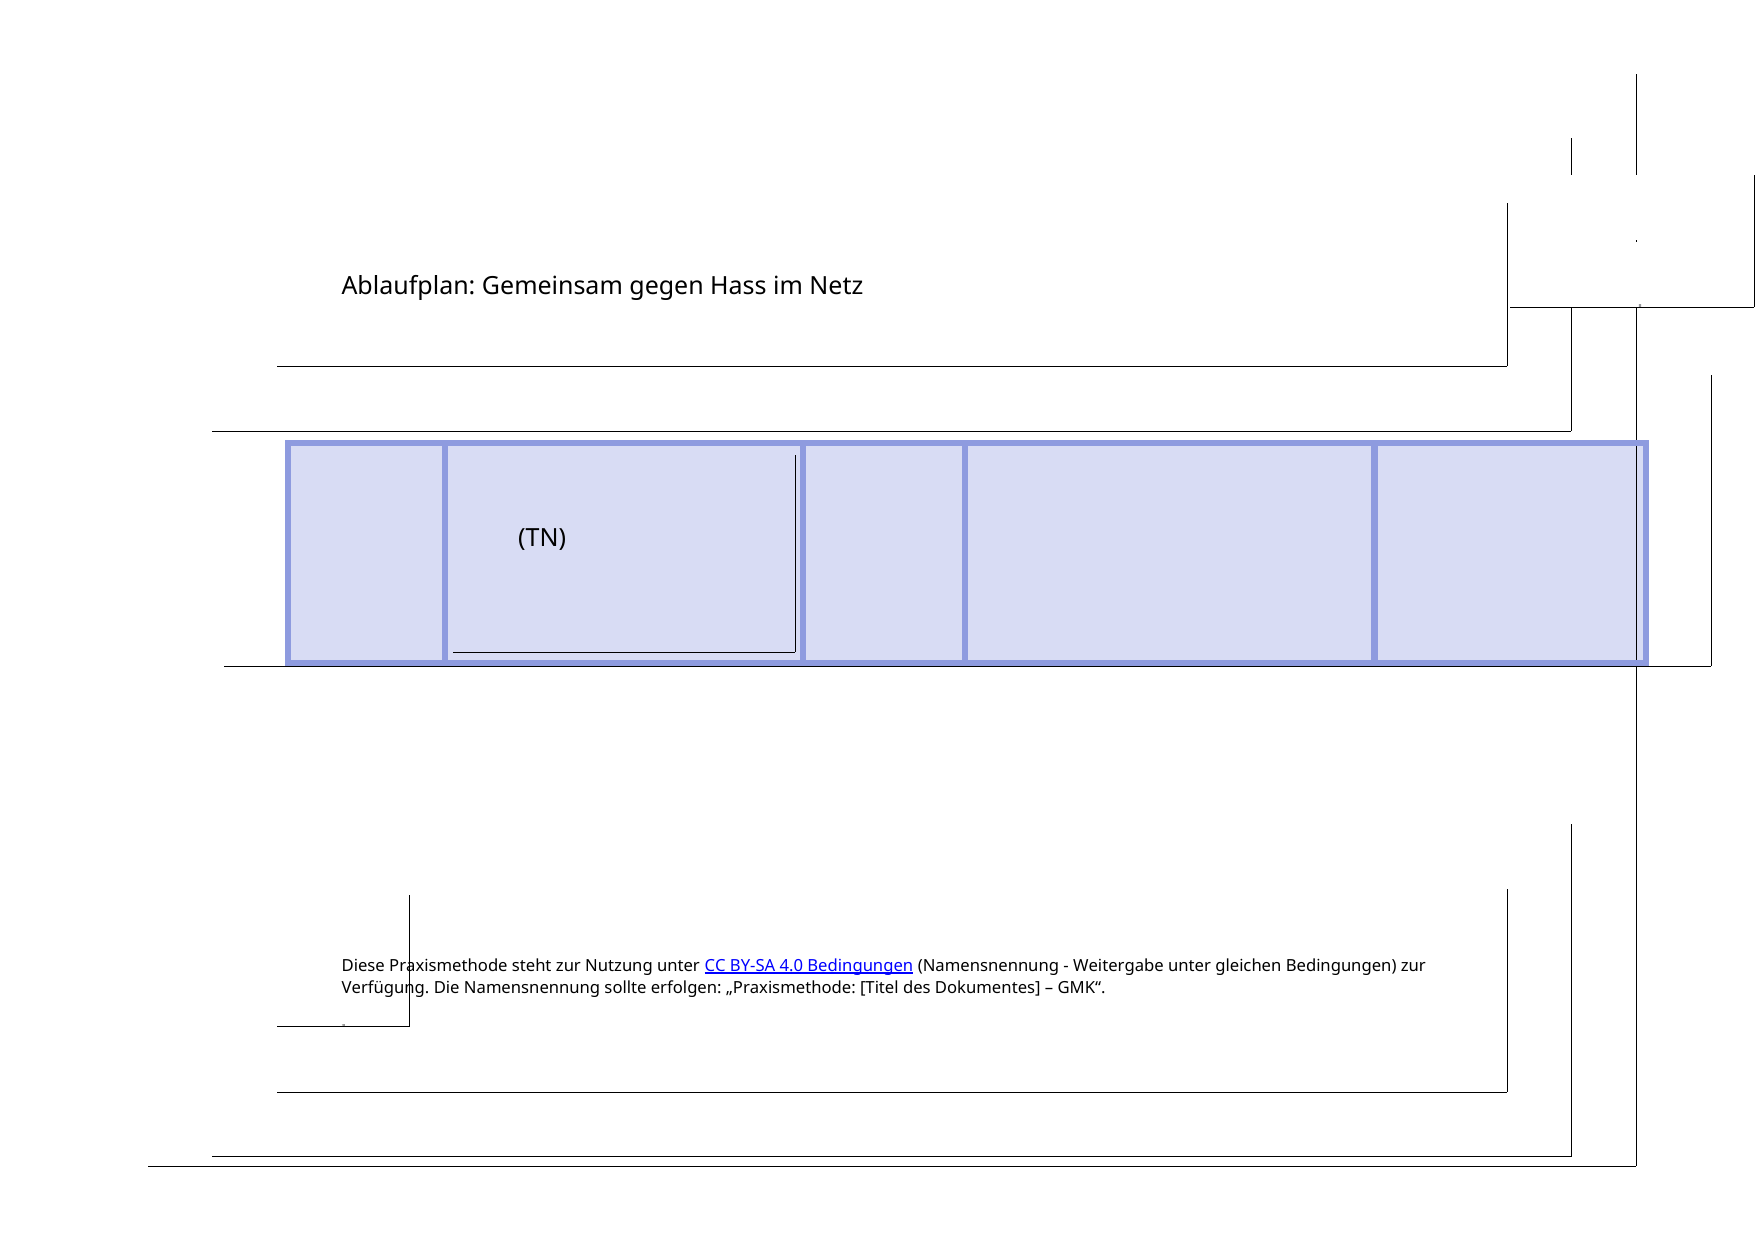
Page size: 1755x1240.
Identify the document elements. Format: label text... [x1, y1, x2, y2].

table_cell (TN) [448, 446, 800, 660]
table_cell [1378, 446, 1636, 660]
table_cell [291, 446, 442, 660]
table_cell [968, 446, 1371, 660]
table_cell [806, 446, 962, 660]
